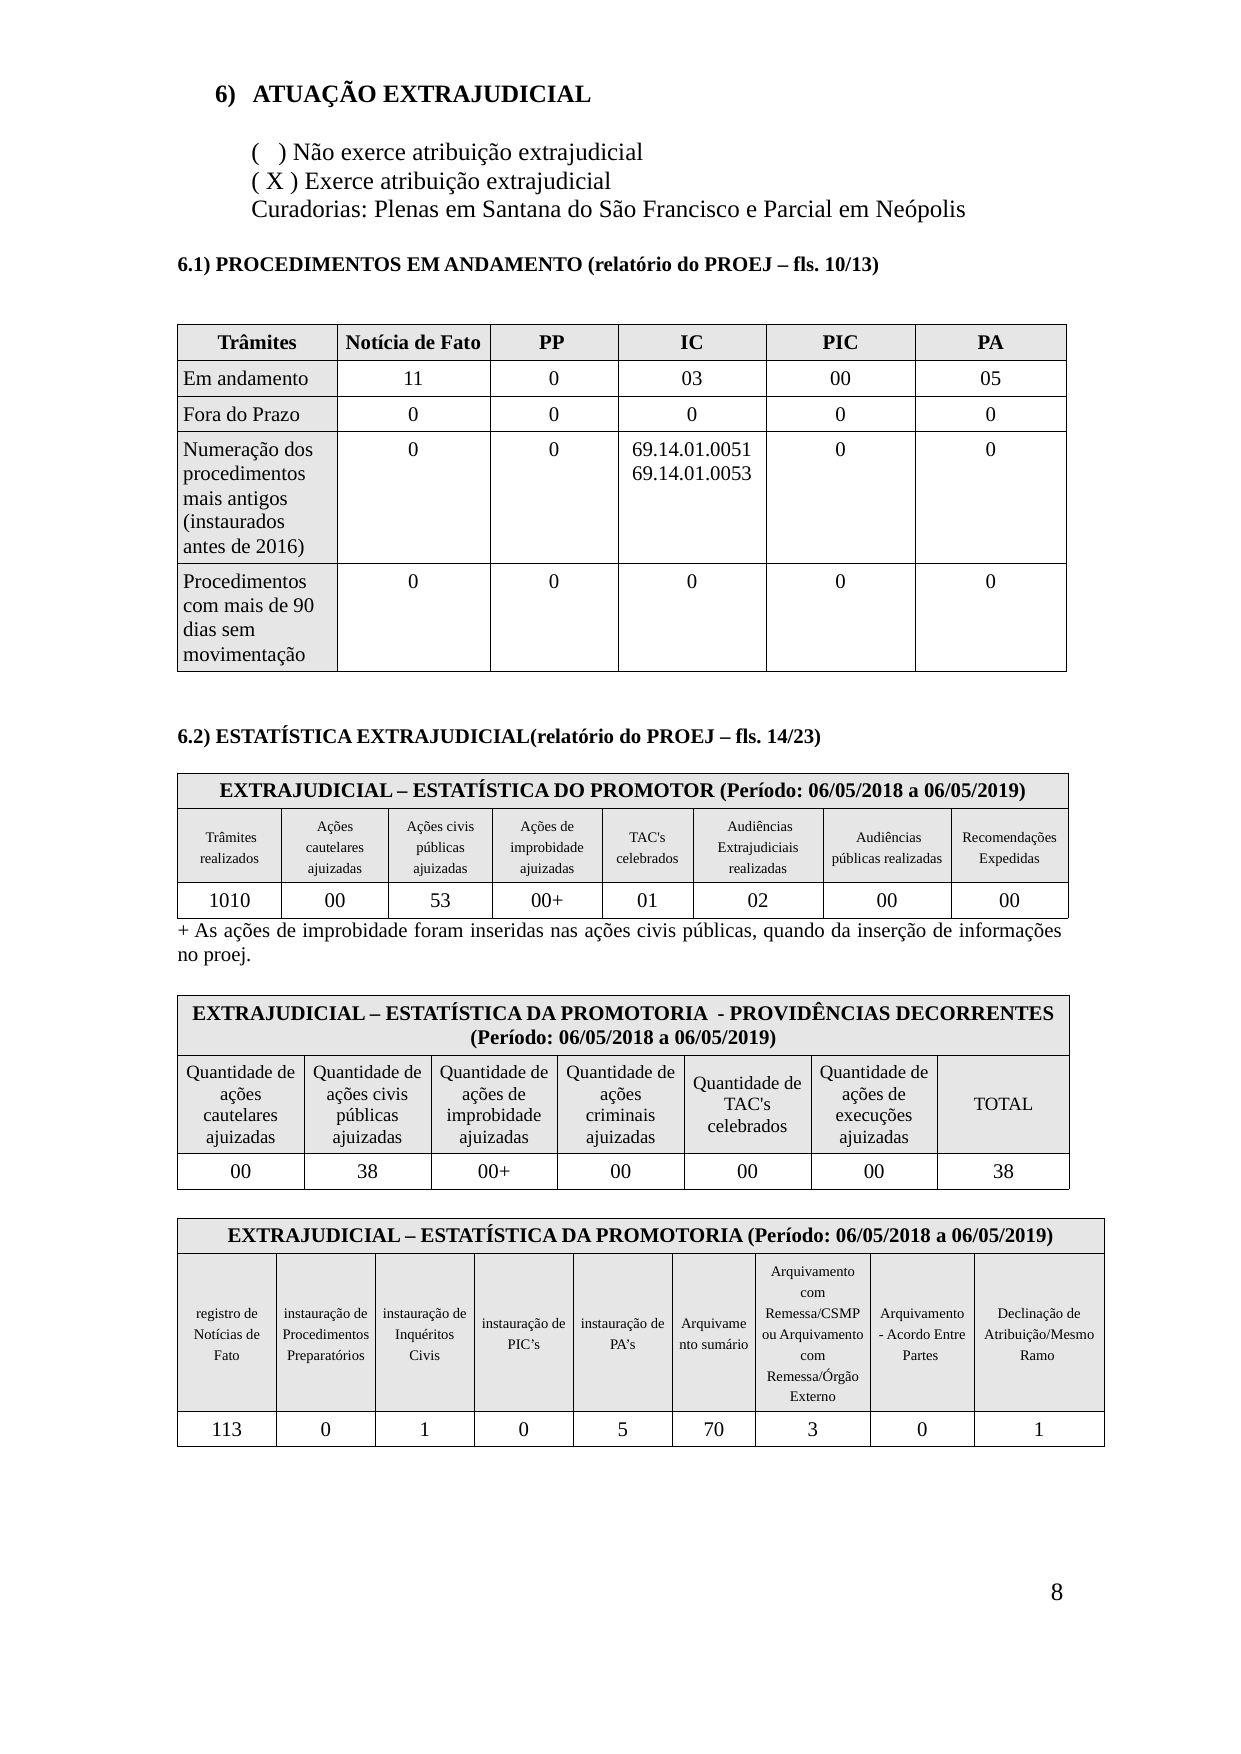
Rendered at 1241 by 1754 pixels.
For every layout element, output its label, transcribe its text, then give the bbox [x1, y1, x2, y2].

table_cell Recomendações Expedidas [952, 809, 1068, 882]
table_cell Procedimentos com mais de 90 dias sem movimentação [178, 564, 337, 671]
table_cell 69.14.01.0051 69.14.01.0053 [619, 432, 766, 563]
table_cell 00 [282, 883, 388, 918]
table_cell 00 [558, 1154, 684, 1188]
table_cell 02 [694, 883, 823, 918]
table_cell Declinação de Atribuição/Mesmo Ramo [975, 1254, 1104, 1411]
table_header PP [491, 325, 618, 360]
table_cell Quantidade de ações de improbidade ajuizadas [432, 1056, 557, 1153]
table_cell Arquivamento - Acordo Entre Partes [871, 1254, 974, 1411]
text ( ) Não exerce atribuição extrajudicial [177, 137, 1063, 166]
table_cell 00 [812, 1154, 937, 1188]
table_cell 0 [871, 1412, 974, 1446]
table_cell 00 [767, 361, 915, 396]
table_header Notícia de Fato [338, 325, 490, 360]
table_cell 0 [491, 397, 618, 431]
table_cell 53 [389, 883, 492, 918]
table_cell registro de Notícias de Fato [178, 1254, 276, 1411]
table_cell 0 [491, 564, 618, 671]
table_cell Ações de improbidade ajuizadas [493, 809, 602, 882]
table_header EXTRAJUDICIAL – ESTATÍSTICA DA PROMOTORIA - PROVIDÊNCIAS DECORRENTES (Período: 06/05/2018 a 06/05/2019) [178, 996, 1069, 1055]
text ( X ) Exerce atribuição extrajudicial [177, 166, 1063, 194]
table_cell 03 [619, 361, 766, 396]
table_cell 0 [491, 361, 618, 396]
table_cell 01 [603, 883, 693, 918]
table_cell Quantidade de TAC's celebrados [685, 1056, 811, 1153]
table_cell TOTAL [938, 1056, 1069, 1153]
table_cell 00 [178, 1154, 304, 1188]
table_cell 0 [916, 432, 1066, 563]
table_cell instauração de Inquéritos Civis [376, 1254, 474, 1411]
table_cell 1 [975, 1412, 1104, 1446]
table_cell 00+ [432, 1154, 557, 1188]
table_cell Arquivamento com Remessa/CSMP ou Arquivamento com Remessa/Órgão Externo [756, 1254, 870, 1411]
table_cell 113 [178, 1412, 276, 1446]
table_cell Arquivamento sumário [673, 1254, 755, 1411]
table_cell 0 [916, 397, 1066, 431]
table_cell 0 [619, 564, 766, 671]
table_cell Audiências Extrajudiciais realizadas [694, 809, 823, 882]
text 6.1) PROCEDIMENTOS EM ANDAMENTO (relatório do PROEJ – fls. 10/13) [177, 252, 1063, 276]
table_cell 1010 [178, 883, 281, 918]
table_cell 38 [305, 1154, 431, 1188]
table_cell 5 [574, 1412, 672, 1446]
table_cell Em andamento [178, 361, 337, 396]
table_header EXTRAJUDICIAL – ESTATÍSTICA DA PROMOTORIA (Período: 06/05/2018 a 06/05/2019) [178, 1219, 1104, 1253]
table_cell 11 [338, 361, 490, 396]
table_cell 3 [756, 1412, 870, 1446]
table_cell Ações civis públicas ajuizadas [389, 809, 492, 882]
table_cell 00+ [493, 883, 602, 918]
table_header EXTRAJUDICIAL – ESTATÍSTICA DO PROMOTOR (Período: 06/05/2018 a 06/05/2019) [178, 774, 1068, 808]
table_cell 0 [491, 432, 618, 563]
text Curadorias: Plenas em Santana do São Francisco e Parcial em Neópolis [177, 194, 1063, 223]
table_cell 0 [767, 564, 915, 671]
table_cell 1 [376, 1412, 474, 1446]
table_cell Fora do Prazo [178, 397, 337, 431]
table_header Trâmites [178, 325, 337, 360]
table_cell 0 [338, 397, 490, 431]
table_cell 0 [338, 564, 490, 671]
table_cell Audiências públicas realizadas [824, 809, 951, 882]
table_cell 0 [277, 1412, 375, 1446]
table_header IC [619, 325, 766, 360]
table_cell Quantidade de ações civis públicas ajuizadas [305, 1056, 431, 1153]
table_cell 38 [938, 1154, 1069, 1188]
table_cell 0 [767, 397, 915, 431]
table_cell instauração de Procedimentos Preparatórios [277, 1254, 375, 1411]
table_cell 0 [767, 432, 915, 563]
table_cell Trâmites realizados [178, 809, 281, 882]
table_cell 00 [952, 883, 1068, 918]
table_cell Quantidade de ações criminais ajuizadas [558, 1056, 684, 1153]
table_header PIC [767, 325, 915, 360]
table_cell 0 [338, 432, 490, 563]
table_cell instauração de PA’s [574, 1254, 672, 1411]
table_cell Quantidade de ações cautelares ajuizadas [178, 1056, 304, 1153]
text + As ações de improbidade foram inseridas nas ações civis públicas, quando da inserção de informações no proej. [177, 919, 1063, 966]
table_cell 00 [685, 1154, 811, 1188]
table_cell instauração de PIC’s [475, 1254, 573, 1411]
table_cell 0 [916, 564, 1066, 671]
list ATUAÇÃO EXTRAJUDICIAL [215, 79, 1063, 108]
table_cell Quantidade de ações de execuções ajuizadas [812, 1056, 937, 1153]
table_cell 0 [475, 1412, 573, 1446]
table_cell TAC's celebrados [603, 809, 693, 882]
table_header PA [916, 325, 1066, 360]
table_cell Numeração dos procedimentos mais antigos (instaurados antes de 2016) [178, 432, 337, 563]
table_cell 05 [916, 361, 1066, 396]
table_cell 70 [673, 1412, 755, 1446]
table_cell Ações cautelares ajuizadas [282, 809, 388, 882]
text 6.2) ESTATÍSTICA EXTRAJUDICIAL(relatório do PROEJ – fls. 14/23) [177, 724, 1063, 748]
table_cell 0 [619, 397, 766, 431]
table_cell 00 [824, 883, 951, 918]
